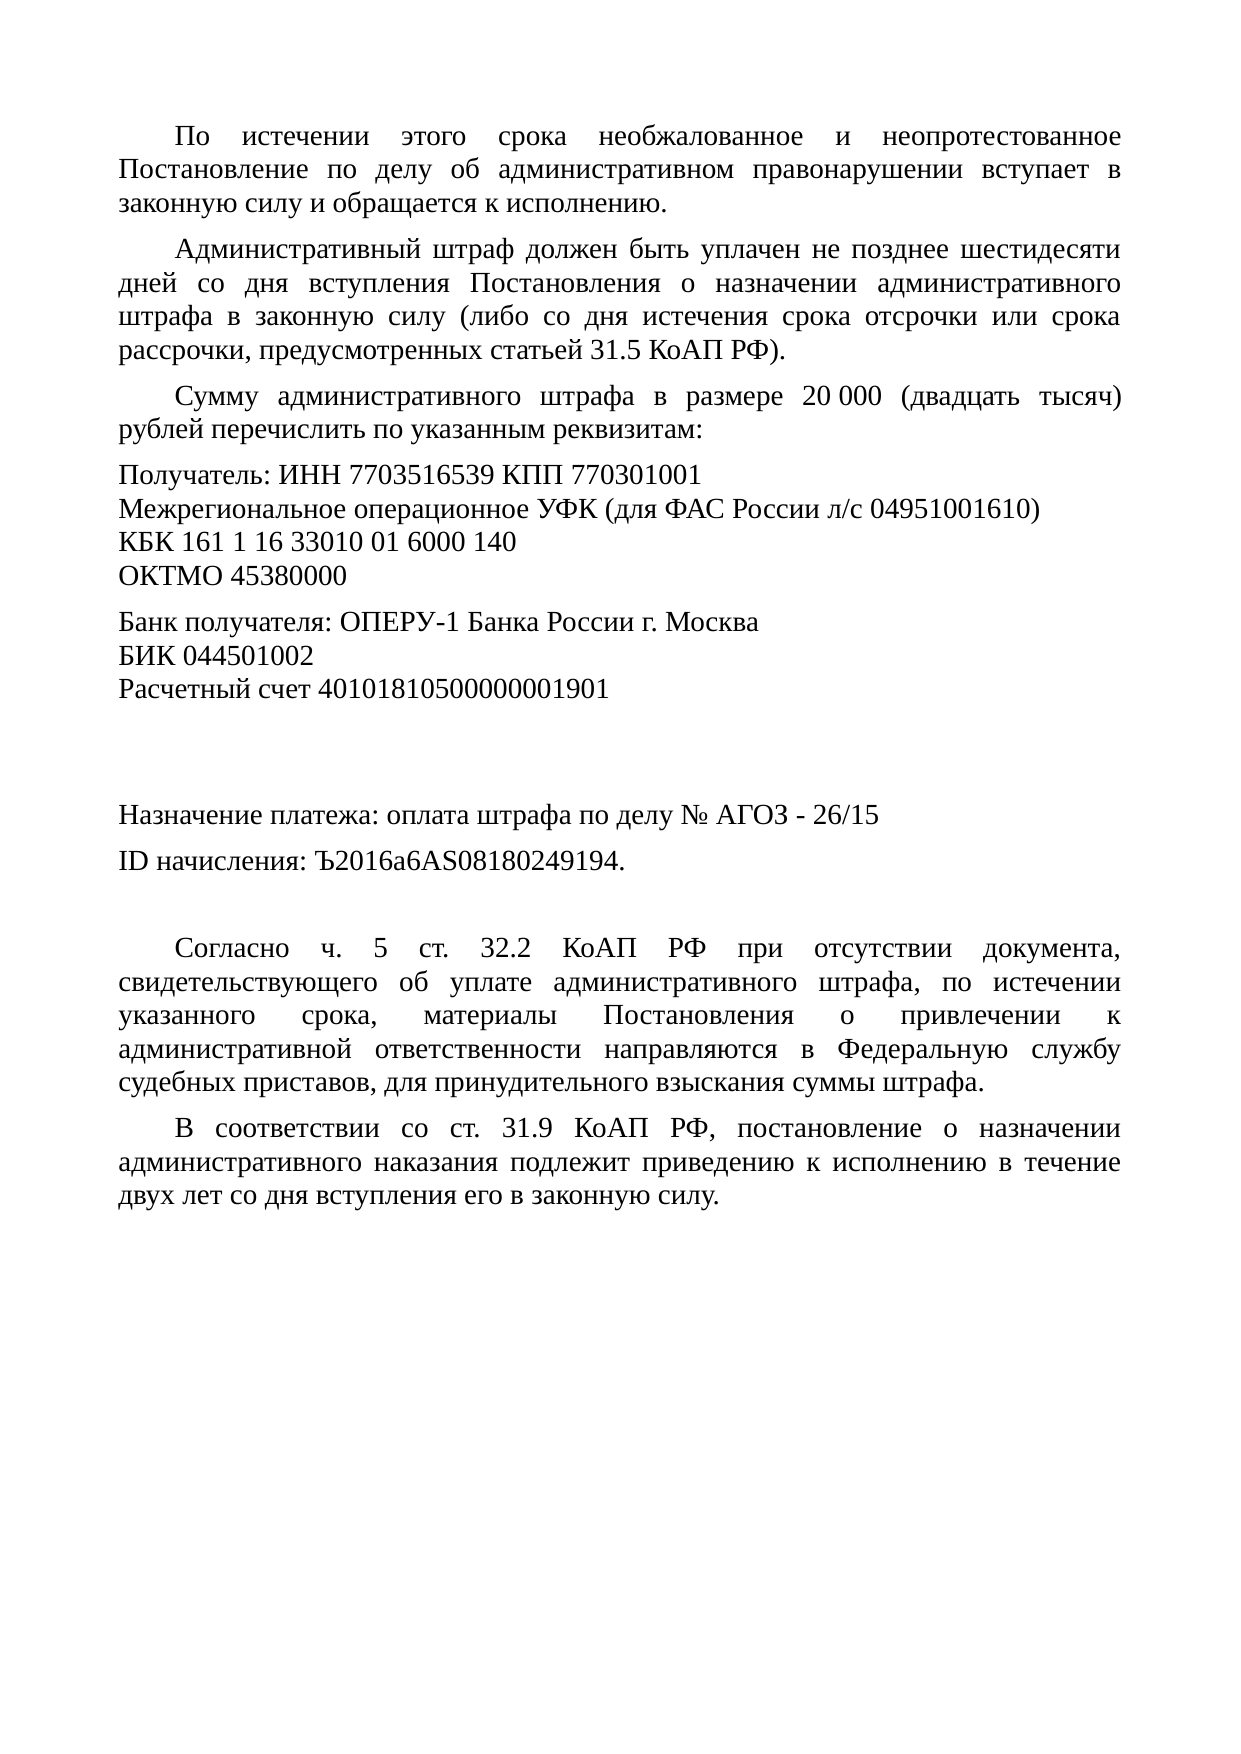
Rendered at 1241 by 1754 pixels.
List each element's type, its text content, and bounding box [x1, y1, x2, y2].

text В соответствии со ст. 31.9 КоАП РФ, постановление о назначении административного наказания подлежит приведению к исполнению в течение двух лет со дня вступления его в законную силу. [118, 1110, 1122, 1211]
text Назначение платежа: оплата штрафа по делу № АГОЗ - 26/15 [118, 797, 1122, 830]
text Сумму административного штрафа в размере 20 000 (двадцать тысяч) рублей перечислить по указанным реквизитам: [118, 378, 1122, 445]
text Административный штраф должен быть уплачен не позднее шестидесяти дней со дня вступления Постановления о назначении административного штрафа в законную силу (либо со дня истечения срока отсрочки или срока рассрочки, предусмотренных статьей 31.5 КоАП РФ). [118, 231, 1122, 365]
text Получатель: ИНН 7703516539 КПП 770301001 Межрегиональное операционное УФК (для ФАС России л/с 04951001610) КБК 161 1 16 33010 01 6000 140 ОКТМО 45380000 [118, 457, 1122, 592]
text Банк получателя: ОПЕРУ-1 Банка России г. Москва БИК 044501002 Расчетный счет 40101810500000001901 [118, 604, 1122, 738]
text По истечении этого срока необжалованное и неопротестованное Постановление по делу об административном правонарушении вступает в законную силу и обращается к исполнению. [118, 118, 1122, 219]
text ID начисления: Ъ2016a6AS08180249194. [118, 843, 1122, 876]
text Согласно ч. 5 ст. 32.2 КоАП РФ при отсутствии документа, свидетельствующего об уплате административного штрафа, по истечении указанного срока, материалы Постановления о привлечении к административной ответственности направляются в Федеральную службу судебных приставов, для принудительного взыскания суммы штрафа. [118, 930, 1122, 1098]
